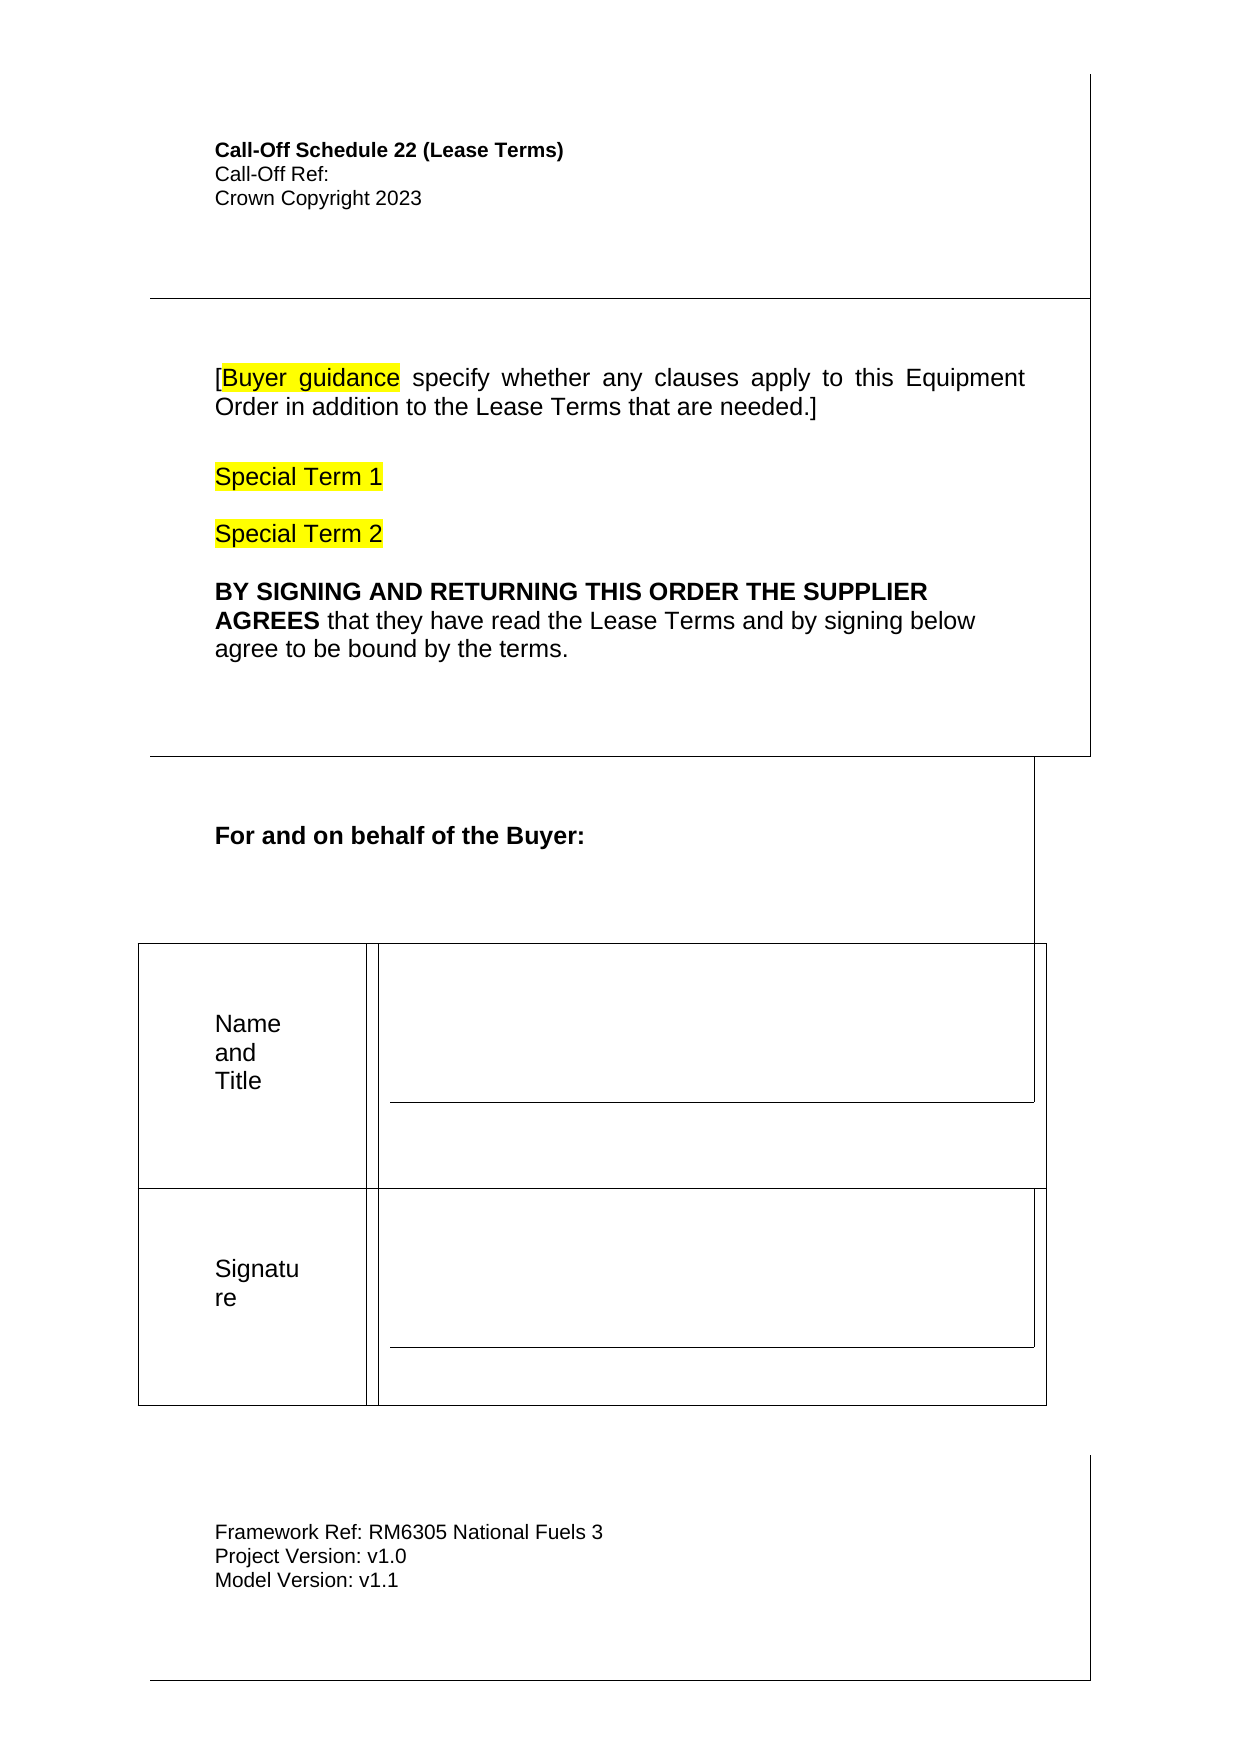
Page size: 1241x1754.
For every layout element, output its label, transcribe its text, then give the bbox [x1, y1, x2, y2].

table_header For and on behalf of the Buyer: [138, 756, 1034, 943]
subtitle [Buyer guidance specify whether any clauses apply to this Equipment Order in addition to the Lease Terms that are needed.] [150, 298, 1091, 421]
text Special Term 2 [150, 519, 1090, 548]
table_header [1035, 756, 1046, 943]
table_cell [379, 1189, 1046, 1405]
table_cell Name and Title [139, 944, 366, 1188]
table_cell [367, 944, 378, 1188]
table_cell Signature [139, 1189, 366, 1405]
table_cell [379, 944, 1046, 1188]
text Special Term 1 [150, 462, 1090, 491]
table_cell [367, 1189, 378, 1405]
text BY SIGNING AND RETURNING THIS ORDER THE SUPPLIER AGREES that they have read the Lease Terms and by signing below agree to be bound by the terms. [150, 577, 1090, 663]
